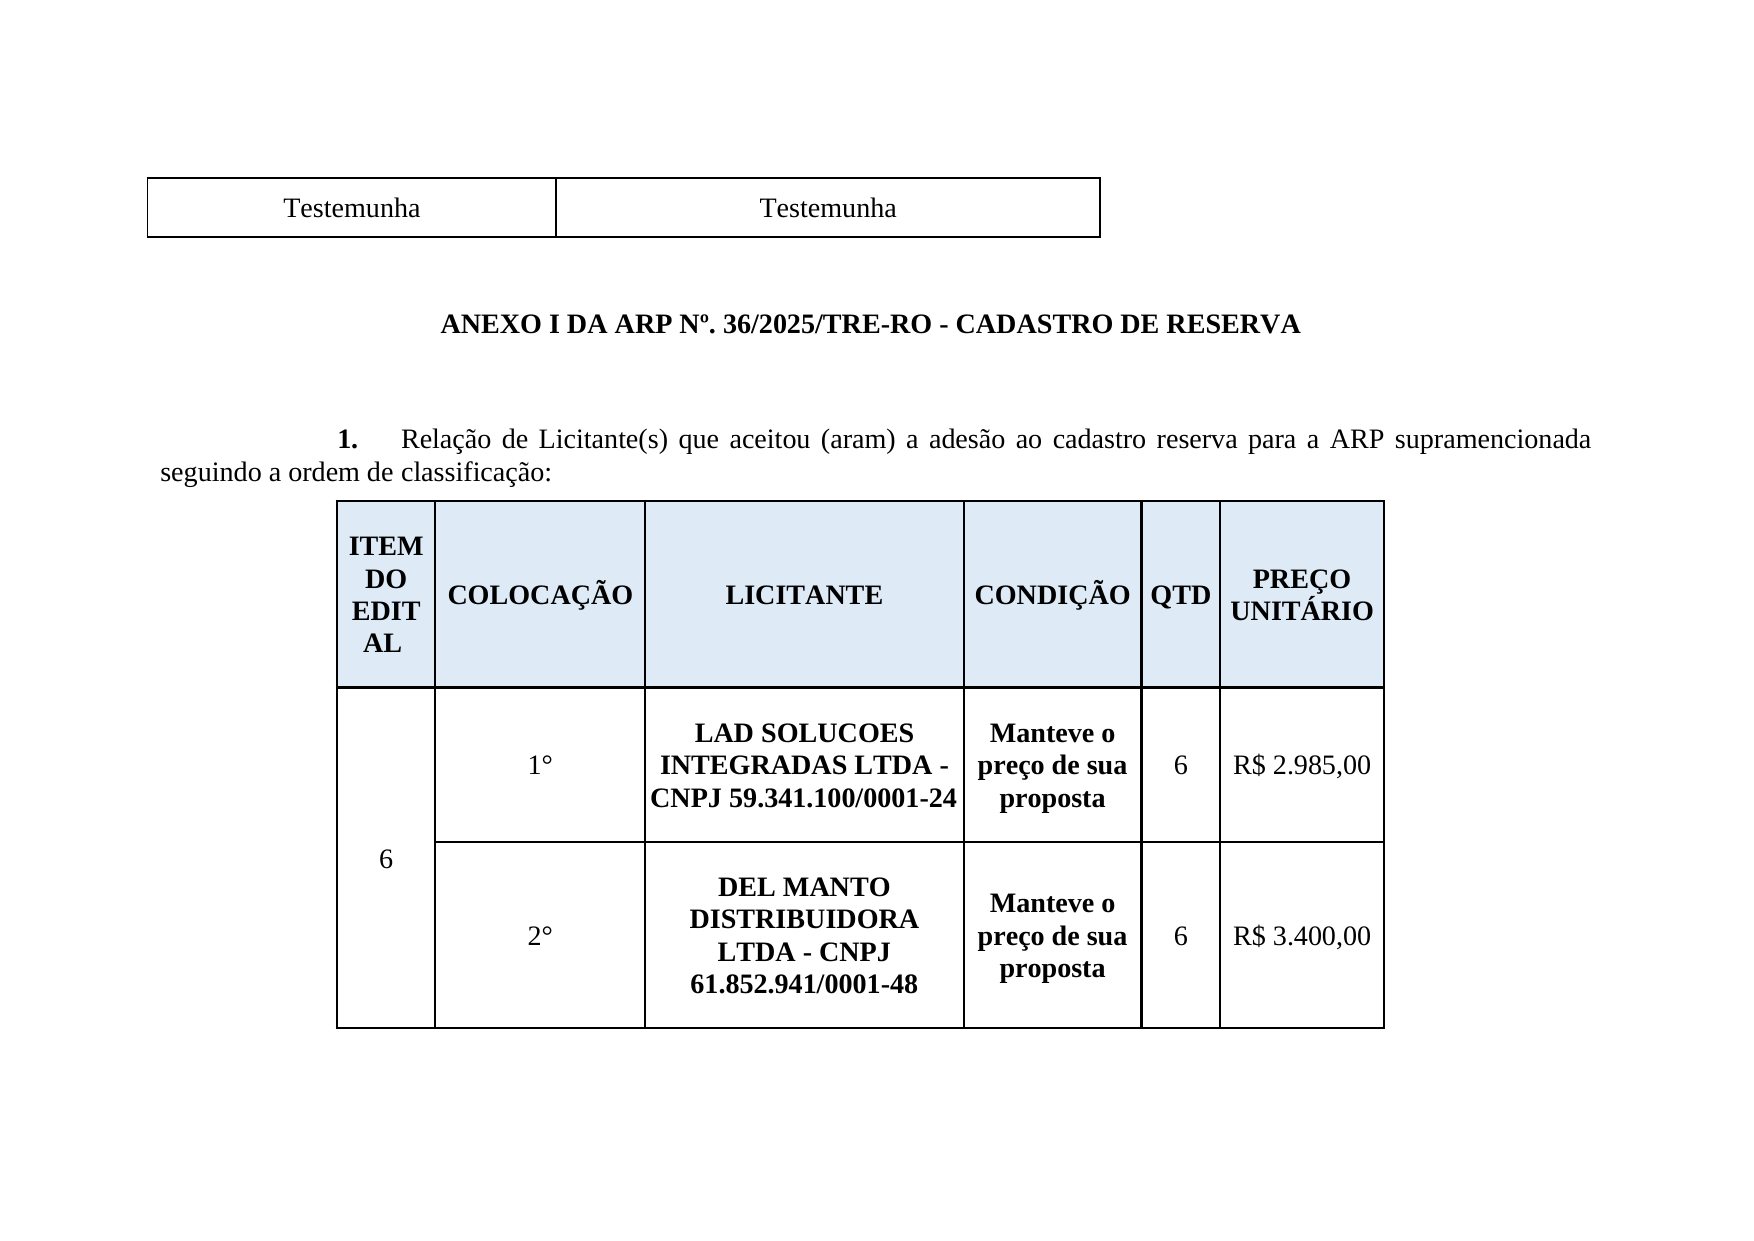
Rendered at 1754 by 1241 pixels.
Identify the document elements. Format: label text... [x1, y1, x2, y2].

table_cell Manteve o preço de sua proposta [965, 689, 1140, 841]
table_header QTD [1143, 502, 1219, 686]
table_cell Manteve o preço de sua proposta [965, 843, 1140, 1027]
table_header ITEM DO EDITAL [338, 502, 434, 686]
table_header CONDIÇÃO [965, 502, 1140, 686]
table_cell 6 [1143, 689, 1219, 841]
table_cell 6 [1143, 843, 1219, 1027]
table_cell R$ 2.985,00 [1221, 689, 1383, 841]
table_cell LAD SOLUCOES INTEGRADAS LTDA - CNPJ 59.341.100/0001-24 [646, 689, 963, 841]
table_cell R$ 3.400,00 [1221, 843, 1383, 1027]
table_cell 1° [436, 689, 644, 841]
table_header LICITANTE [646, 502, 963, 686]
table_header PREÇO UNITÁRIO [1221, 502, 1383, 686]
table_cell 6 [338, 689, 434, 1027]
text 1. Relação de Licitante(s) que aceitou (aram) a adesão ao cadastro reserva para a ARP supramencionada seguindo a ordem de classificação: [160, 422, 1594, 487]
table_cell Testemunha [557, 179, 1099, 236]
text ANEXO I DA ARP Nº. 36/2025/TRE-RO - CADASTRO DE RESERVA [148, 308, 1594, 340]
table_cell 2° [436, 843, 644, 1027]
table_cell Testemunha [148, 179, 555, 236]
table_header COLOCAÇÃO [436, 502, 644, 686]
table_cell DEL MANTO DISTRIBUIDORA LTDA - CNPJ 61.852.941/0001-48 [646, 843, 963, 1027]
